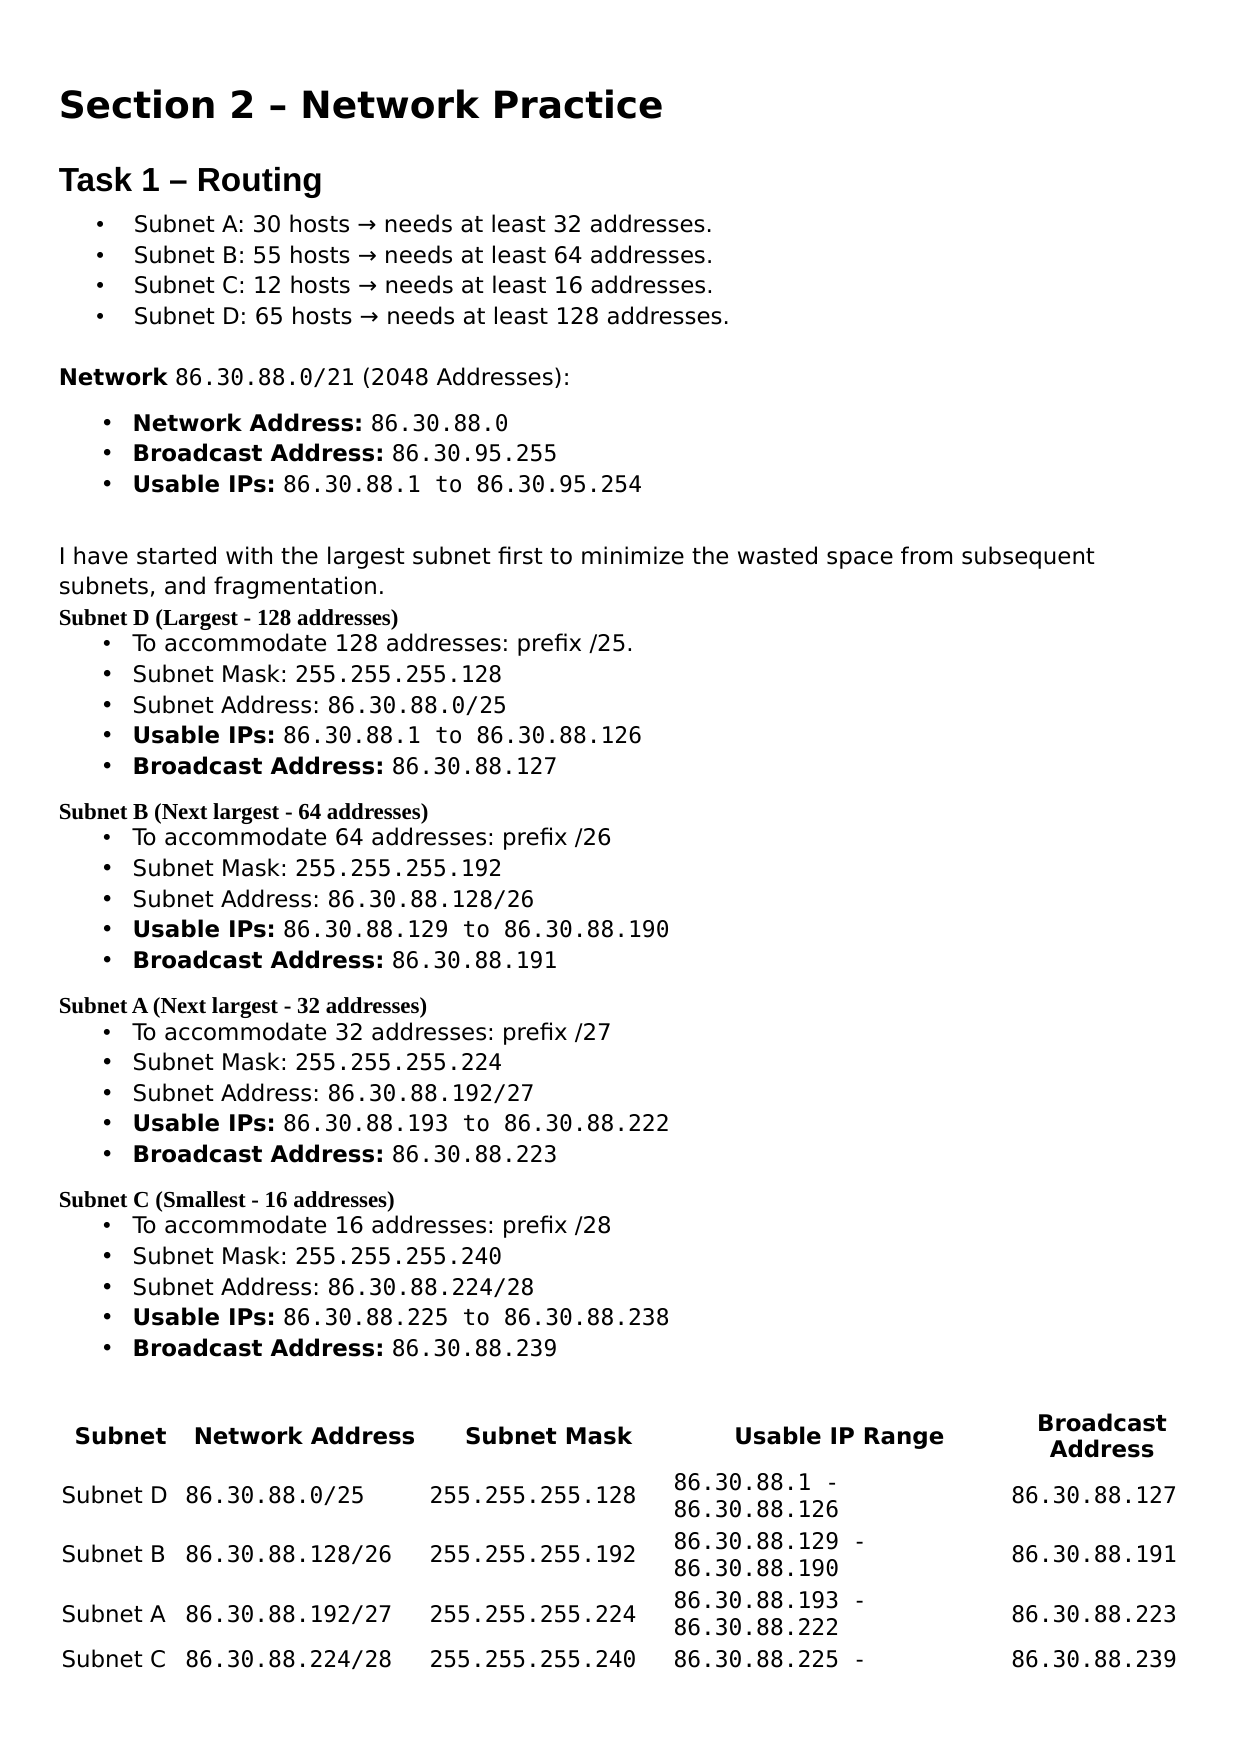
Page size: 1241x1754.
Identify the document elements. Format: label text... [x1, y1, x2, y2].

table_cell 255.255.255.240 [426, 1644, 670, 1676]
table_cell Subnet C [59, 1644, 182, 1676]
subtitle Task 1 – Routing [58, 161, 1182, 199]
list Usable IPs: 86.30.88.1 to 86.30.88.126 [103, 722, 1182, 749]
table_header Usable IP Range [670, 1407, 1008, 1466]
table_cell Subnet B [59, 1525, 182, 1584]
list Subnet A: 30 hosts → needs at least 32 addresses. [96, 211, 1182, 238]
list Subnet Address: 86.30.88.192/27 [103, 1080, 1182, 1107]
list Broadcast Address: 86.30.88.127 [103, 753, 1182, 780]
list Usable IPs: 86.30.88.193 to 86.30.88.222 [103, 1111, 1182, 1137]
table_cell 86.30.88.192/27 [182, 1585, 426, 1644]
table_cell 86.30.88.223 [1008, 1585, 1196, 1644]
list Subnet Mask: 255.255.255.192 [103, 855, 1182, 882]
table_cell 86.30.88.129 - 86.30.88.190 [670, 1525, 1008, 1584]
table_cell 86.30.88.0/25 [182, 1466, 426, 1525]
table_header Network Address [182, 1407, 426, 1466]
subtitle Section 2 – Network Practice [58, 83, 1182, 127]
list Subnet B: 55 hosts → needs at least 64 addresses. [96, 242, 1182, 269]
text Network 86.30.88.0/21 (2048 Addresses): [58, 364, 1182, 391]
list Subnet Address: 86.30.88.128/26 [103, 886, 1182, 912]
table_header Subnet Mask [426, 1407, 670, 1466]
text Subnet A (Next largest - 32 addresses) [58, 992, 1182, 1019]
list Subnet D: 65 hosts → needs at least 128 addresses. [96, 303, 1182, 330]
list Subnet Address: 86.30.88.0/25 [103, 692, 1182, 718]
table_cell 86.30.88.127 [1008, 1466, 1196, 1525]
table_cell 255.255.255.224 [426, 1585, 670, 1644]
table_cell 86.30.88.193 - 86.30.88.222 [670, 1585, 1008, 1644]
list To accommodate 128 addresses: prefix /25. [103, 631, 1182, 657]
list Usable IPs: 86.30.88.225 to 86.30.88.238 [103, 1304, 1182, 1331]
list Broadcast Address: 86.30.95.255 [103, 440, 1182, 467]
list Subnet Address: 86.30.88.224/28 [103, 1274, 1182, 1301]
list Subnet Mask: 255.255.255.240 [103, 1243, 1182, 1270]
text I have started with the largest subnet first to minimize the wasted space from subsequent subnets, and fragmentation. [58, 543, 1182, 600]
table_cell 86.30.88.225 [670, 1644, 1008, 1676]
list Broadcast Address: 86.30.88.239 [103, 1335, 1182, 1362]
list Usable IPs: 86.30.88.1 to 86.30.95.254 [103, 471, 1182, 498]
table_cell 86.30.88.128/26 [182, 1525, 426, 1584]
list To accommodate 64 addresses: prefix /26 [103, 824, 1182, 851]
list Subnet Mask: 255.255.255.224 [103, 1049, 1182, 1076]
table_cell 255.255.255.192 [426, 1525, 670, 1584]
text Subnet B (Next largest - 64 addresses) [58, 798, 1182, 824]
list To accommodate 16 addresses: prefix /28 [103, 1213, 1182, 1239]
table_cell Subnet A [59, 1585, 182, 1644]
table_header Subnet [59, 1407, 182, 1466]
list Subnet C: 12 hosts → needs at least 16 addresses. [96, 273, 1182, 299]
list Broadcast Address: 86.30.88.223 [103, 1141, 1182, 1168]
list Subnet Mask: 255.255.255.128 [103, 661, 1182, 688]
table_cell Subnet D [59, 1466, 182, 1525]
list To accommodate 32 addresses: prefix /27 [103, 1019, 1182, 1045]
table_cell 255.255.255.128 [426, 1466, 670, 1525]
table_header Broadcast Address [1008, 1407, 1196, 1466]
table_cell 86.30.88.239 [1008, 1644, 1196, 1676]
list Usable IPs: 86.30.88.129 to 86.30.88.190 [103, 916, 1182, 943]
list Broadcast Address: 86.30.88.191 [103, 947, 1182, 974]
list Network Address: 86.30.88.0 [103, 410, 1182, 436]
text Subnet D (Largest - 128 addresses) [58, 604, 1182, 631]
table_cell 86.30.88.224/28 [182, 1644, 426, 1676]
table_cell 86.30.88.191 [1008, 1525, 1196, 1584]
text Subnet C (Smallest - 16 addresses) [58, 1186, 1182, 1213]
table_cell 86.30.88.1 - 86.30.88.126 [670, 1466, 1008, 1525]
